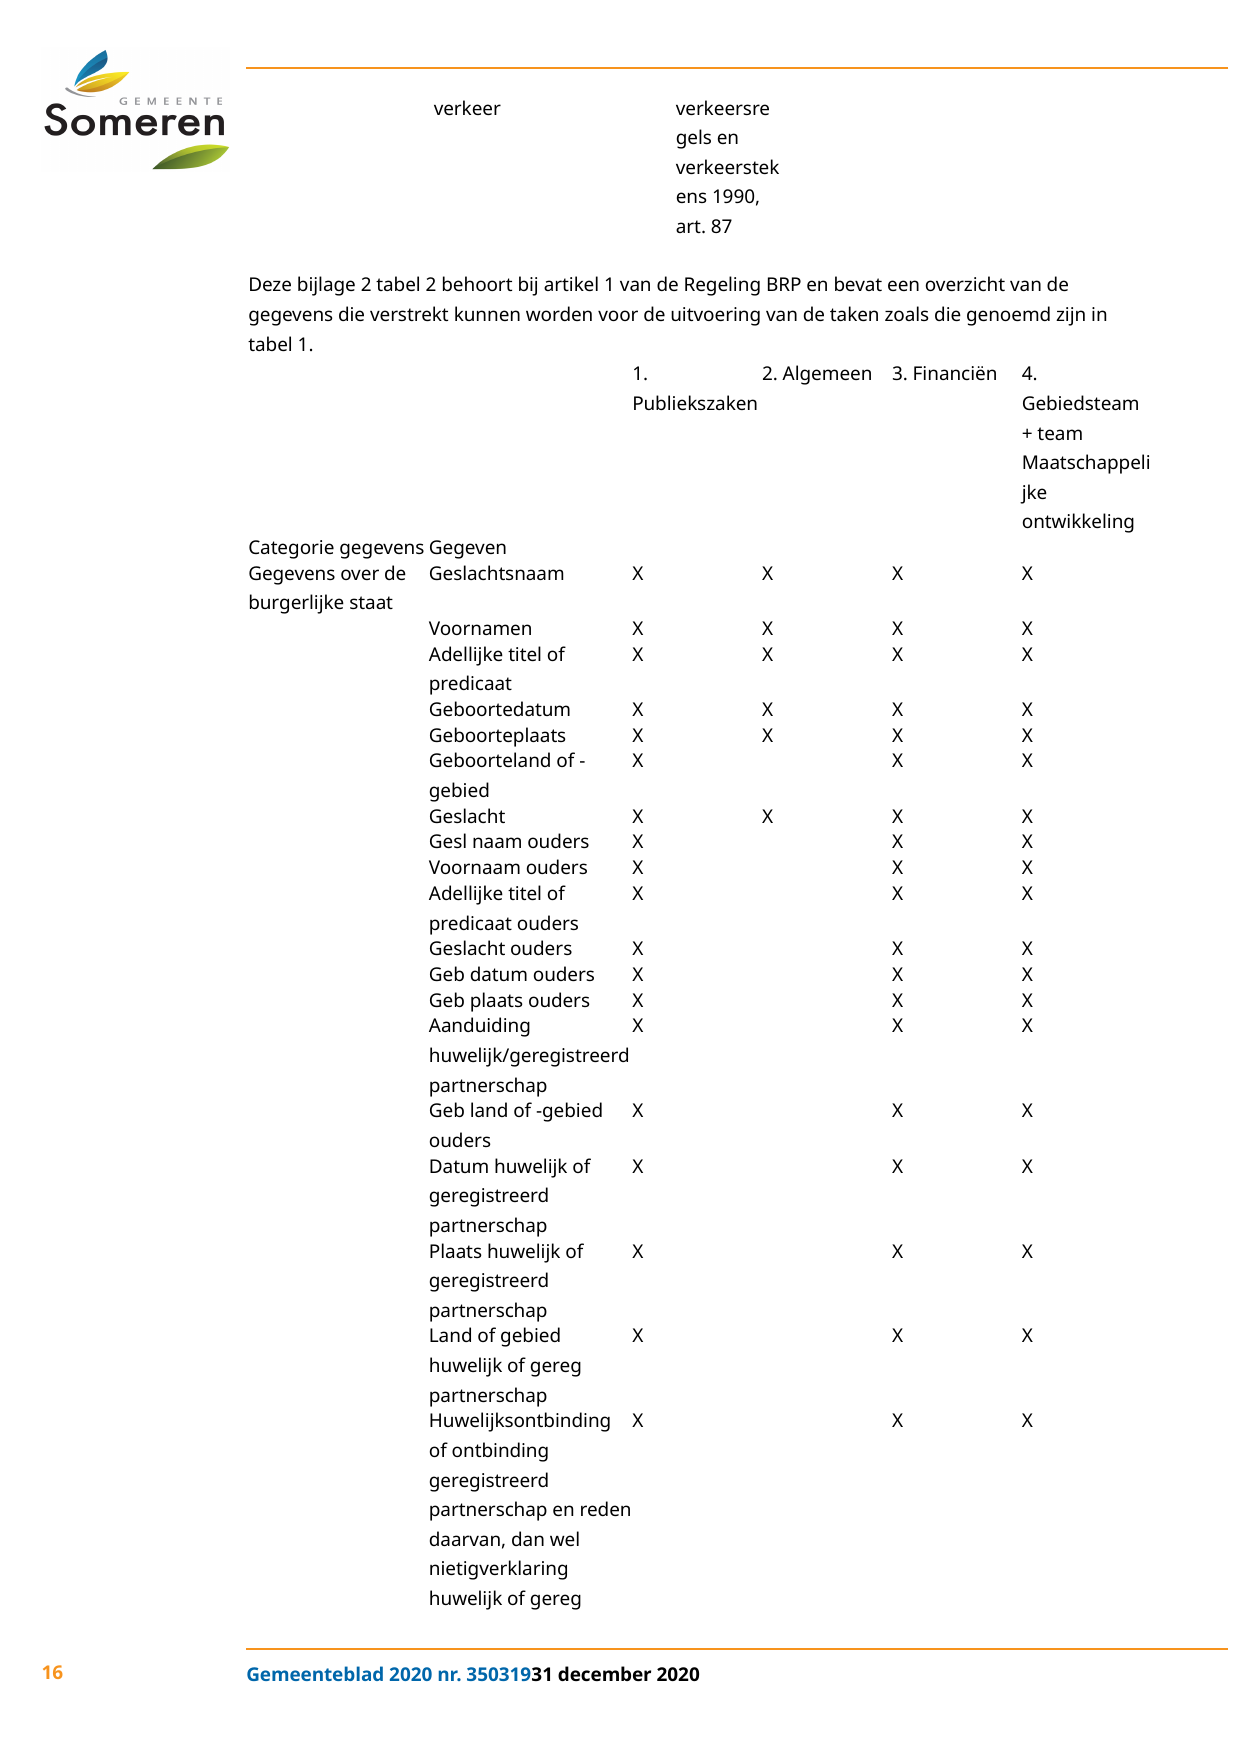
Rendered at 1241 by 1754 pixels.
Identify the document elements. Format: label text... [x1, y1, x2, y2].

table_cell Gegevens over de burgerlijke staat [248, 560, 429, 615]
table_cell X [1022, 641, 1152, 696]
table_cell X [632, 1238, 762, 1323]
table_cell [248, 880, 429, 936]
table_header [248, 361, 429, 534]
table_cell X [892, 829, 1022, 854]
table_cell Categorie gegevens [248, 534, 429, 560]
table_cell [762, 1013, 892, 1098]
table_cell [762, 1408, 892, 1611]
table_cell [762, 748, 892, 803]
table_cell Voornaam ouders [429, 855, 632, 880]
table_cell Geslachtsnaam [429, 560, 632, 615]
table_cell X [762, 615, 892, 641]
text Deze bijlage 2 tabel 2 behoort bij artikel 1 van de Regeling BRP en bevat een overzicht van de gegevens die verstrekt kunnen worden voor de uitvoering van de taken zoals die genoemd zijn in tabel 1. [248, 272, 1152, 357]
table_cell [762, 1238, 892, 1323]
table_cell [780, 95, 873, 239]
table_cell [575, 95, 676, 239]
table_cell X [762, 803, 892, 829]
table_header 4. Gebiedsteam + team Maatschappelijke ontwikkeling [1022, 361, 1152, 534]
table_cell Geboorteland of - gebied [429, 748, 632, 803]
table_cell Datum huwelijk of geregistreerd partnerschap [429, 1153, 632, 1238]
table_cell X [892, 641, 1022, 696]
table_cell X [1022, 748, 1152, 803]
table_cell X [632, 748, 762, 803]
table_header 3. Financiën [892, 361, 1022, 534]
table_cell Adellijke titel of predicaat [429, 641, 632, 696]
table_cell Geb datum ouders [429, 961, 632, 987]
table_cell X [892, 696, 1022, 722]
table_cell Adellijke titel of predicaat ouders [429, 880, 632, 936]
table_cell [248, 961, 429, 987]
table_cell X [632, 615, 762, 641]
table_cell [873, 95, 966, 239]
table_cell X [892, 1013, 1022, 1098]
table_cell X [632, 936, 762, 961]
table_cell Gegeven [429, 534, 632, 560]
table_cell Geboortedatum [429, 696, 632, 722]
table_cell [248, 641, 429, 696]
table_cell [248, 1408, 429, 1611]
table_cell X [892, 560, 1022, 615]
table_cell X [632, 987, 762, 1013]
table_cell X [632, 560, 762, 615]
table_cell [762, 534, 892, 560]
table_cell X [892, 615, 1022, 641]
table_cell [248, 1153, 429, 1238]
table_cell X [892, 803, 1022, 829]
table_cell X [892, 987, 1022, 1013]
table_cell Geslacht [429, 803, 632, 829]
table_cell X [1022, 880, 1152, 936]
table_cell X [1022, 961, 1152, 987]
table_cell X [892, 880, 1022, 936]
table_cell [966, 95, 1059, 239]
table_cell X [892, 855, 1022, 880]
table_cell [762, 855, 892, 880]
table_cell [248, 722, 429, 748]
table_cell [762, 1098, 892, 1153]
table_cell [892, 534, 1022, 560]
table_cell X [1022, 696, 1152, 722]
table_cell verkeer [434, 95, 575, 239]
table_cell [341, 95, 433, 239]
table_cell X [762, 722, 892, 748]
table_cell X [1022, 803, 1152, 829]
table_cell X [1022, 1408, 1152, 1611]
table_cell [762, 961, 892, 987]
table_cell X [892, 1323, 1022, 1408]
table_cell [248, 1323, 429, 1408]
table_cell X [762, 641, 892, 696]
table_cell X [1022, 1153, 1152, 1238]
table_cell X [632, 1013, 762, 1098]
table_cell [248, 987, 429, 1013]
table_header 2. Algemeen [762, 361, 892, 534]
table_cell X [632, 803, 762, 829]
table_cell X [1022, 722, 1152, 748]
table_header 1. Publiekszaken [632, 361, 762, 534]
table_cell X [632, 1098, 762, 1153]
table_cell [762, 829, 892, 854]
table_cell X [632, 1408, 762, 1611]
table_cell X [892, 1408, 1022, 1611]
table_cell [1059, 95, 1152, 239]
table_cell Land of gebied huwelijk of gereg partnerschap [429, 1323, 632, 1408]
table_cell X [892, 961, 1022, 987]
table_cell X [1022, 560, 1152, 615]
table_cell X [1022, 1013, 1152, 1098]
table_cell [762, 1153, 892, 1238]
table_cell X [632, 1153, 762, 1238]
table_cell [248, 855, 429, 880]
table_cell X [632, 855, 762, 880]
table_cell [248, 696, 429, 722]
table_cell [632, 534, 762, 560]
table_cell verkeersregels en verkeerstekens 1990, art. 87 [676, 95, 780, 239]
table_cell Plaats huwelijk of geregistreerd partnerschap [429, 1238, 632, 1323]
table_cell [248, 615, 429, 641]
table_cell [762, 987, 892, 1013]
table_cell X [762, 696, 892, 722]
table_cell [248, 936, 429, 961]
table_cell [248, 1013, 429, 1098]
table_cell X [892, 722, 1022, 748]
table_cell [248, 1238, 429, 1323]
table_cell X [1022, 987, 1152, 1013]
table_cell Huwelijksontbinding of ontbinding geregistreerd partnerschap en reden daarvan, dan wel nietigverklaring huwelijk of gereg [429, 1408, 632, 1611]
table_cell [1022, 534, 1152, 560]
table_cell X [632, 641, 762, 696]
table_cell X [632, 696, 762, 722]
table_cell [762, 1323, 892, 1408]
table_cell X [1022, 936, 1152, 961]
table_cell Geslacht ouders [429, 936, 632, 961]
table_cell X [1022, 855, 1152, 880]
table_cell X [1022, 1323, 1152, 1408]
table_cell X [892, 1238, 1022, 1323]
table_cell [248, 1098, 429, 1153]
table_cell X [1022, 615, 1152, 641]
picture [41, 47, 231, 172]
table_cell [762, 880, 892, 936]
table_header [429, 361, 632, 534]
table_cell Geb plaats ouders [429, 987, 632, 1013]
table_cell Gesl naam ouders [429, 829, 632, 854]
table_cell X [632, 829, 762, 854]
table_cell X [632, 722, 762, 748]
table_cell [248, 803, 429, 829]
table_cell Aanduiding huwelijk/geregistreerd partnerschap [429, 1013, 632, 1098]
table_cell X [892, 936, 1022, 961]
table_cell X [1022, 829, 1152, 854]
table_cell [248, 95, 341, 239]
table_cell [248, 829, 429, 854]
table_cell X [1022, 1238, 1152, 1323]
table_cell X [632, 961, 762, 987]
table_cell X [1022, 1098, 1152, 1153]
table_cell X [892, 1098, 1022, 1153]
table_cell X [632, 1323, 762, 1408]
table_cell Geb land of -gebied ouders [429, 1098, 632, 1153]
table_cell X [892, 748, 1022, 803]
table_cell Voornamen [429, 615, 632, 641]
table_cell X [892, 1153, 1022, 1238]
table_cell [762, 936, 892, 961]
table_cell [248, 748, 429, 803]
table_cell Geboorteplaats [429, 722, 632, 748]
table_cell X [762, 560, 892, 615]
table_cell X [632, 880, 762, 936]
